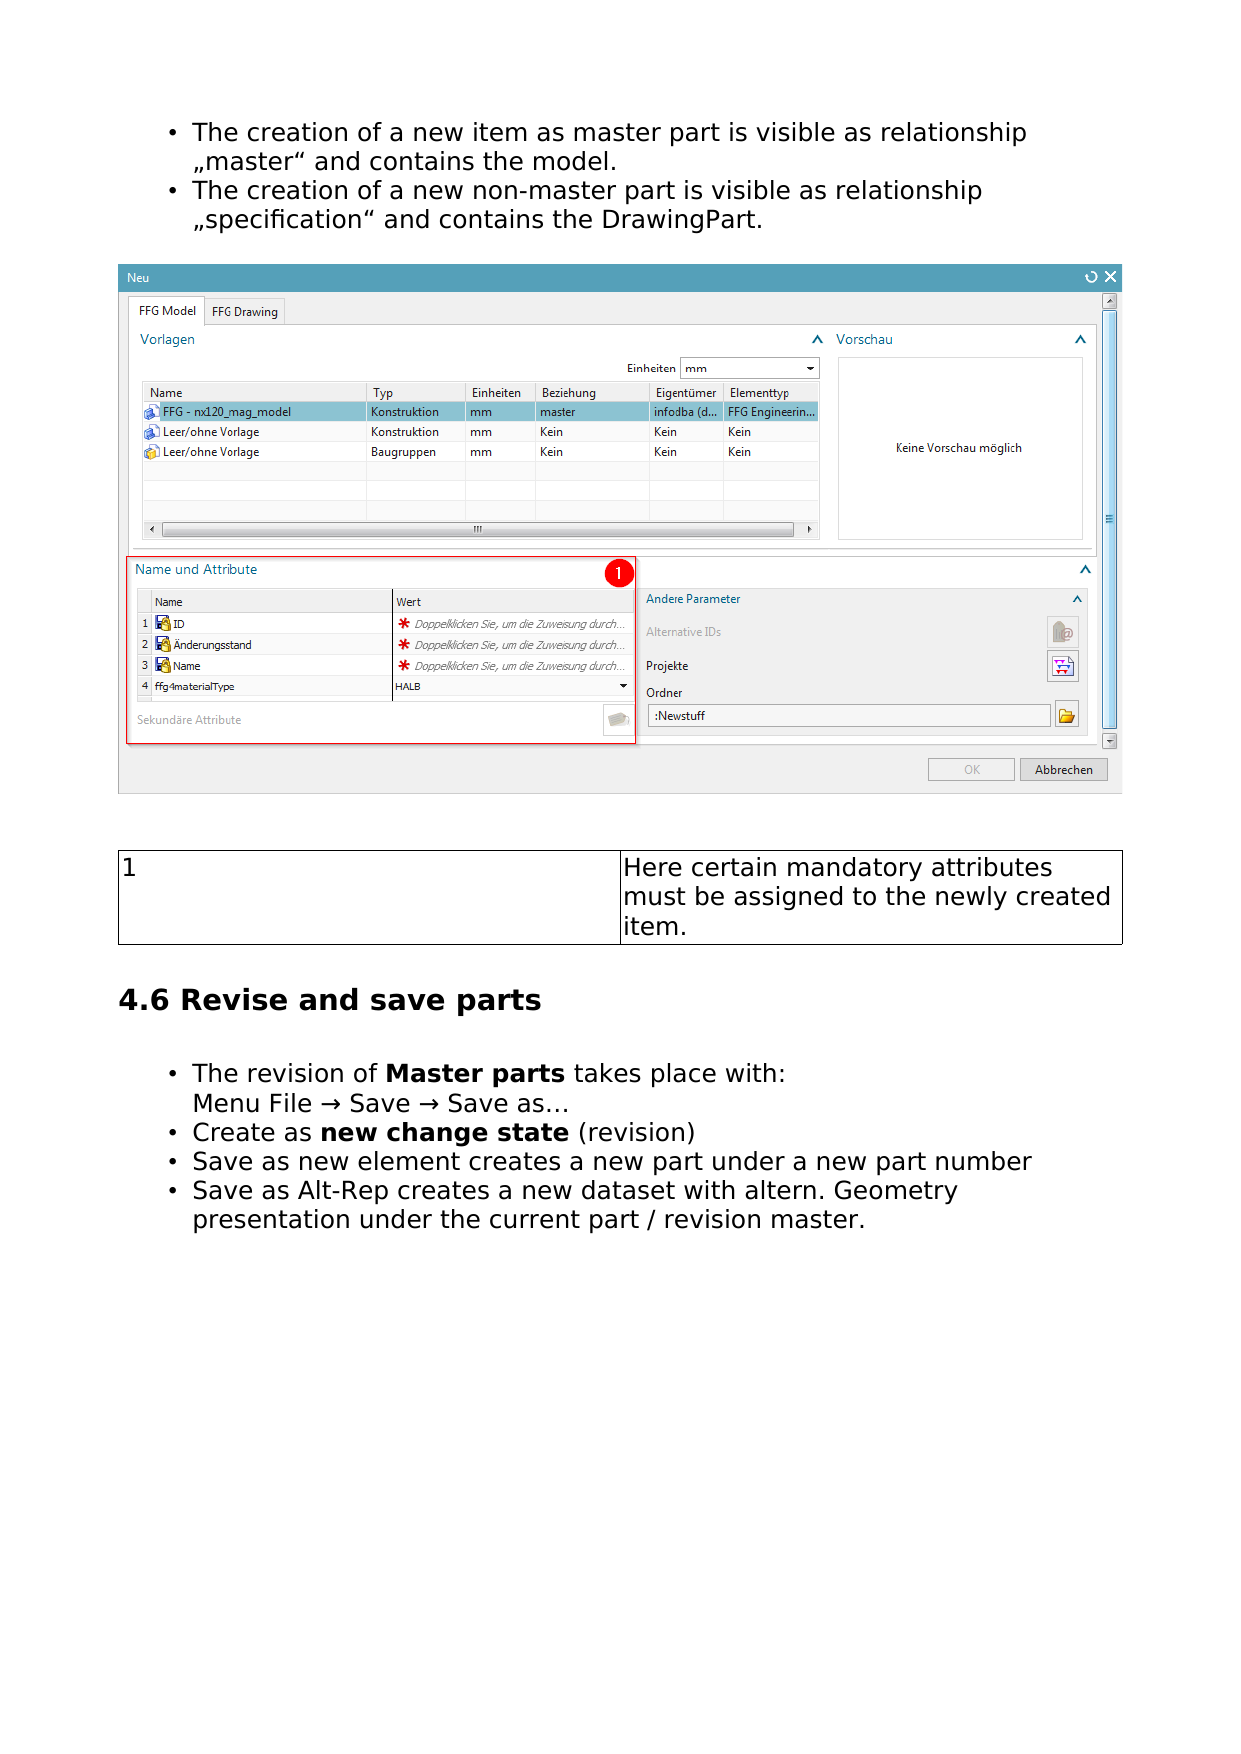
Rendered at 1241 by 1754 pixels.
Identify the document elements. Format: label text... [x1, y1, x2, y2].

list Create as new change state (revision) [177, 1118, 1122, 1147]
picture [118, 264, 1123, 794]
list Save as Alt-Rep creates a new dataset with altern. Geometry presentation under the current part / revision master. [177, 1176, 1122, 1235]
subtitle 4.6 Revise and save parts [118, 984, 1122, 1018]
list The creation of a new non-master part is visible as relationship „specification“ and contains the DrawingPart. [177, 176, 1122, 235]
list The revision of Master parts takes place with: Menu File → Save → Save as… [177, 1060, 1122, 1118]
list Save as new element creates a new part under a new part number [177, 1147, 1122, 1176]
table_header 1 [119, 851, 620, 944]
list The creation of a new item as master part is visible as relationship „master“ and contains the model. [177, 118, 1122, 176]
table_header Here certain mandatory attributes must be assigned to the newly created item. [621, 851, 1122, 944]
